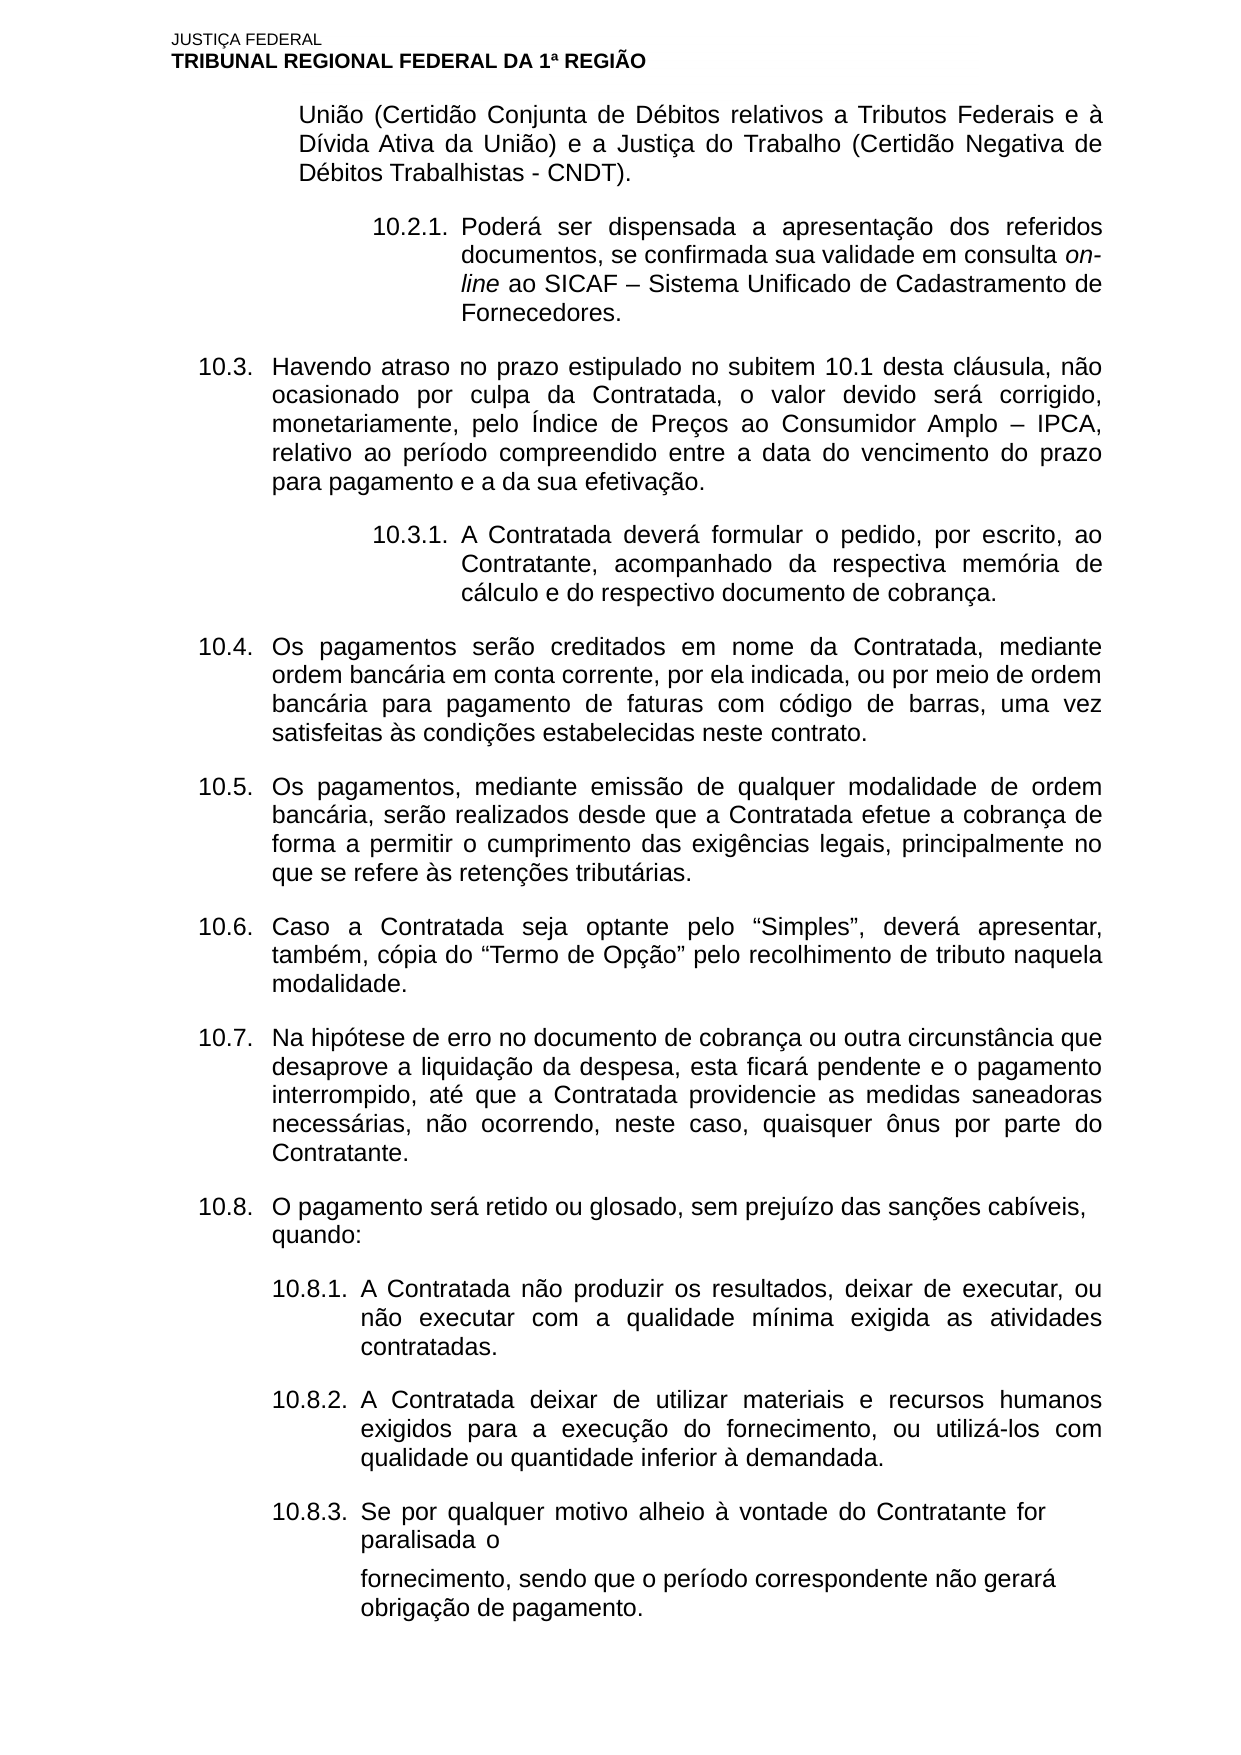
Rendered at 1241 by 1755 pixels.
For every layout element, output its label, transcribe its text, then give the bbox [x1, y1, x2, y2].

list O pagamento será retido ou glosado, sem prejuízo das sanções cabíveis, quando: [198, 1192, 1137, 1249]
list A Contratada não produzir os resultados, deixar de executar, ou não executar com a qualidade mínima exigida as atividades contratadas. [272, 1274, 1104, 1361]
list Os pagamentos, mediante emissão de qualquer modalidade de ordem bancária, serão realizados desde que a Contratada efetue a cobrança de forma a permitir o cumprimento das exigências legais, principalmente no que se refere às retenções tributárias. [198, 772, 1104, 887]
list A Contratada deverá formular o pedido, por escrito, ao Contratante, acompanhado da respectiva memória de cálculo e do respectivo documento de cobrança. [372, 521, 1104, 607]
list Havendo atraso no prazo estipulado no subitem 10.1 desta cláusula, não ocasionado por culpa da Contratada, o valor devido será corrigido, monetariamente, pelo Índice de Preços ao Consumidor Amplo – IPCA, relativo ao período compreendido entre a data do vencimento do prazo para pagamento e a da sua efetivação. [198, 352, 1103, 496]
text fornecimento, sendo que o período correspondente não gerará obrigação de pagamento. [360, 1564, 1104, 1621]
list União (Certidão Conjunta de Débitos relativos a Tributos Federais e à Dívida Ativa da União) e a Justiça do Trabalho (Certidão Negativa de Débitos Trabalhistas - CNDT). [224, 100, 1104, 187]
list Na hipótese de erro no documento de cobrança ou outra circunstância que desaprove a liquidação da despesa, esta ficará pendente e o pagamento interrompido, até que a Contratada providencie as medidas saneadoras necessárias, não ocorrendo, neste caso, quaisquer ônus por parte do Contratante. [198, 1023, 1104, 1167]
list Poderá ser dispensada a apresentação dos referidos documentos, se confirmada sua validade em consulta on-line ao SICAF – Sistema Unificado de Cadastramento de Fornecedores. [372, 212, 1104, 327]
list A Contratada deixar de utilizar materiais e recursos humanos exigidos para a execução do fornecimento, ou utilizá-los com qualidade ou quantidade inferior à demandada. [272, 1386, 1104, 1472]
list Os pagamentos serão creditados em nome da Contratada, mediante ordem bancária em conta corrente, por ela indicada, ou por meio de ordem bancária para pagamento de faturas com código de barras, uma vez satisfeitas às condições estabelecidas neste contrato. [198, 632, 1104, 747]
list Caso a Contratada seja optante pelo “Simples”, deverá apresentar, também, cópia do “Termo de Opção” pelo recolhimento de tributo naquela modalidade. [198, 912, 1104, 998]
list Se por qualquer motivo alheio à vontade do Contratante for paralisada o [272, 1497, 1137, 1554]
